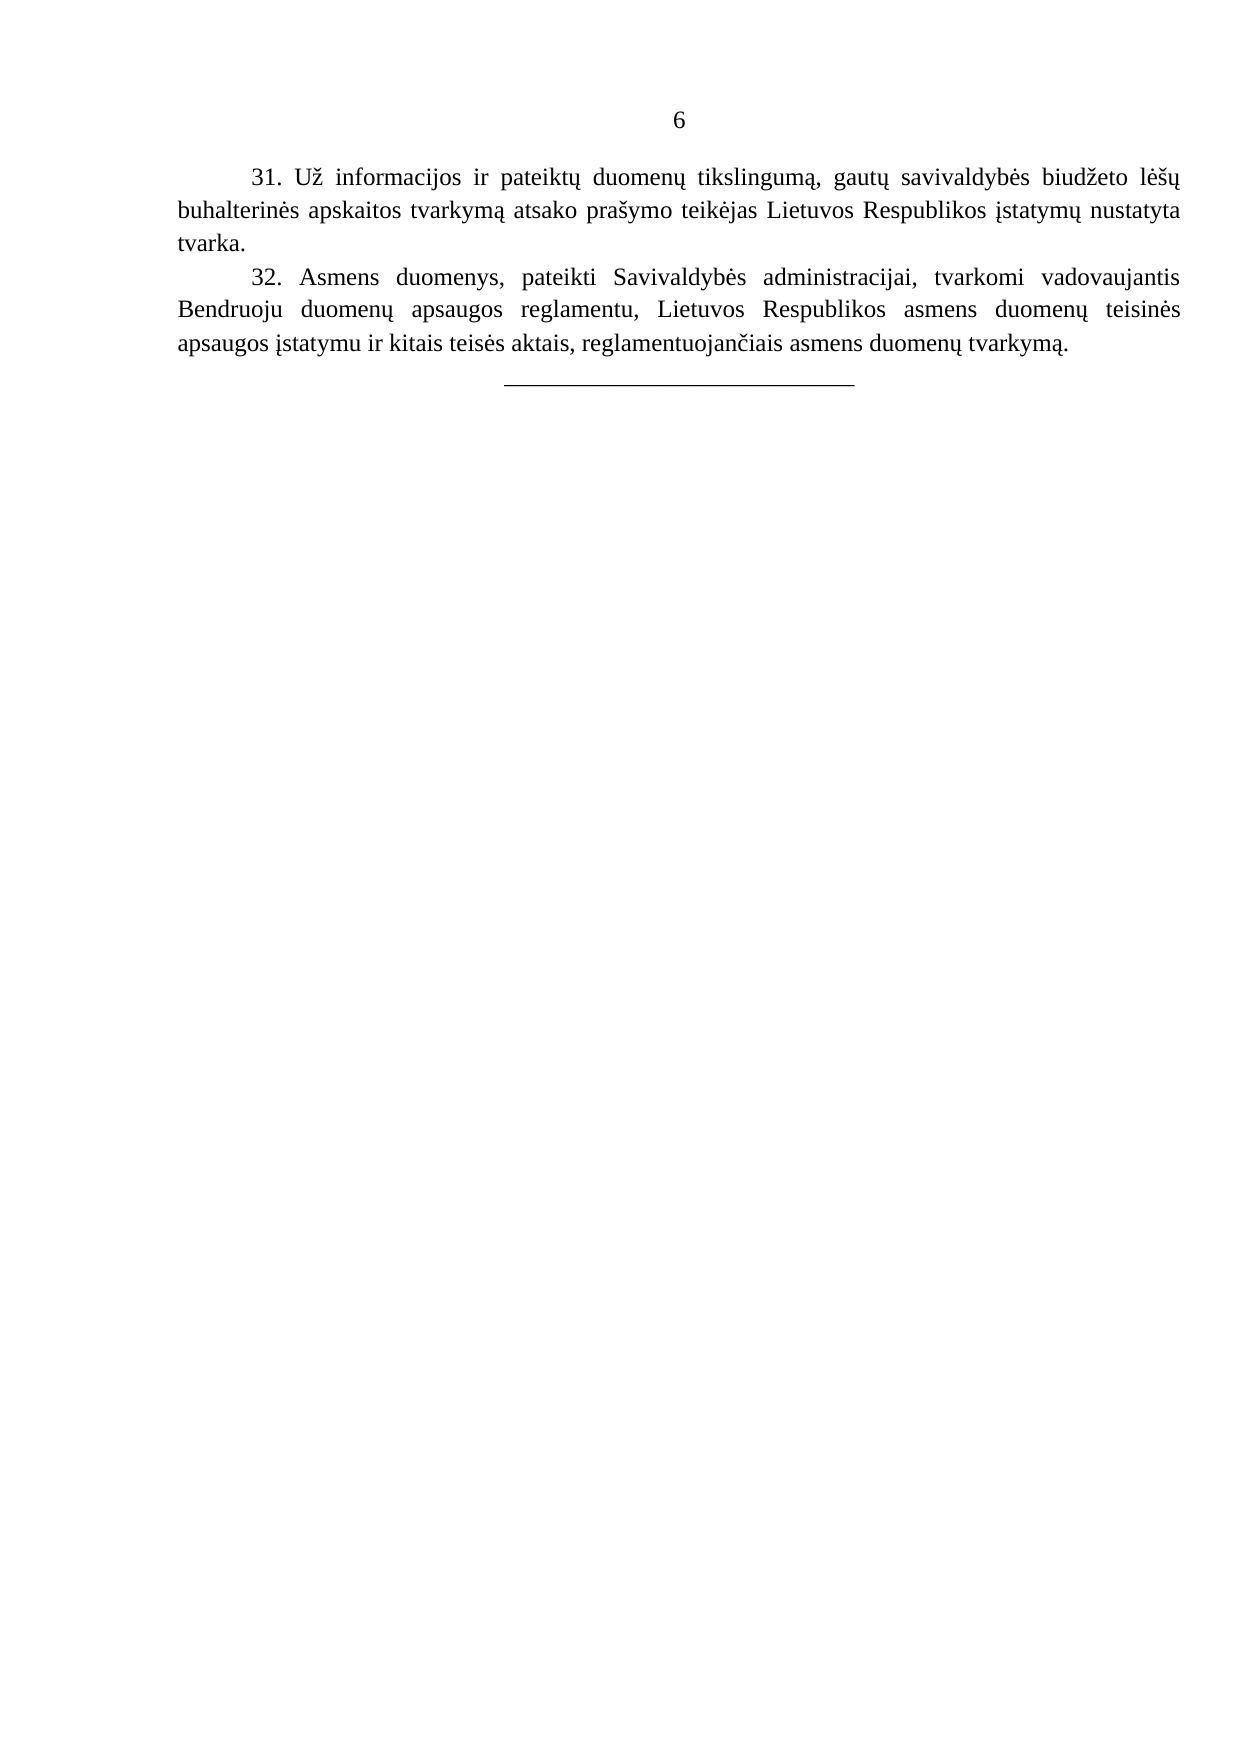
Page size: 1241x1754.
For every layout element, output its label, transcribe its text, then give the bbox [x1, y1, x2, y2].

text 31. Už informacijos ir pateiktų duomenų tikslingumą, gautų savivaldybės biudžeto lėšų buhalterinės apskaitos tvarkymą atsako prašymo teikėjas Lietuvos Respublikos įstatymų nustatyta tvarka. [177, 162, 1181, 257]
text 32. Asmens duomenys, pateikti Savivaldybės administracijai, tvarkomi vadovaujantis Bendruoju duomenų apsaugos reglamentu, Lietuvos Respublikos asmens duomenų teisinės apsaugos įstatymu ir kitais teisės aktais, reglamentuojančiais asmens duomenų tvarkymą. [177, 262, 1181, 356]
text ____________________________ [177, 361, 1181, 389]
